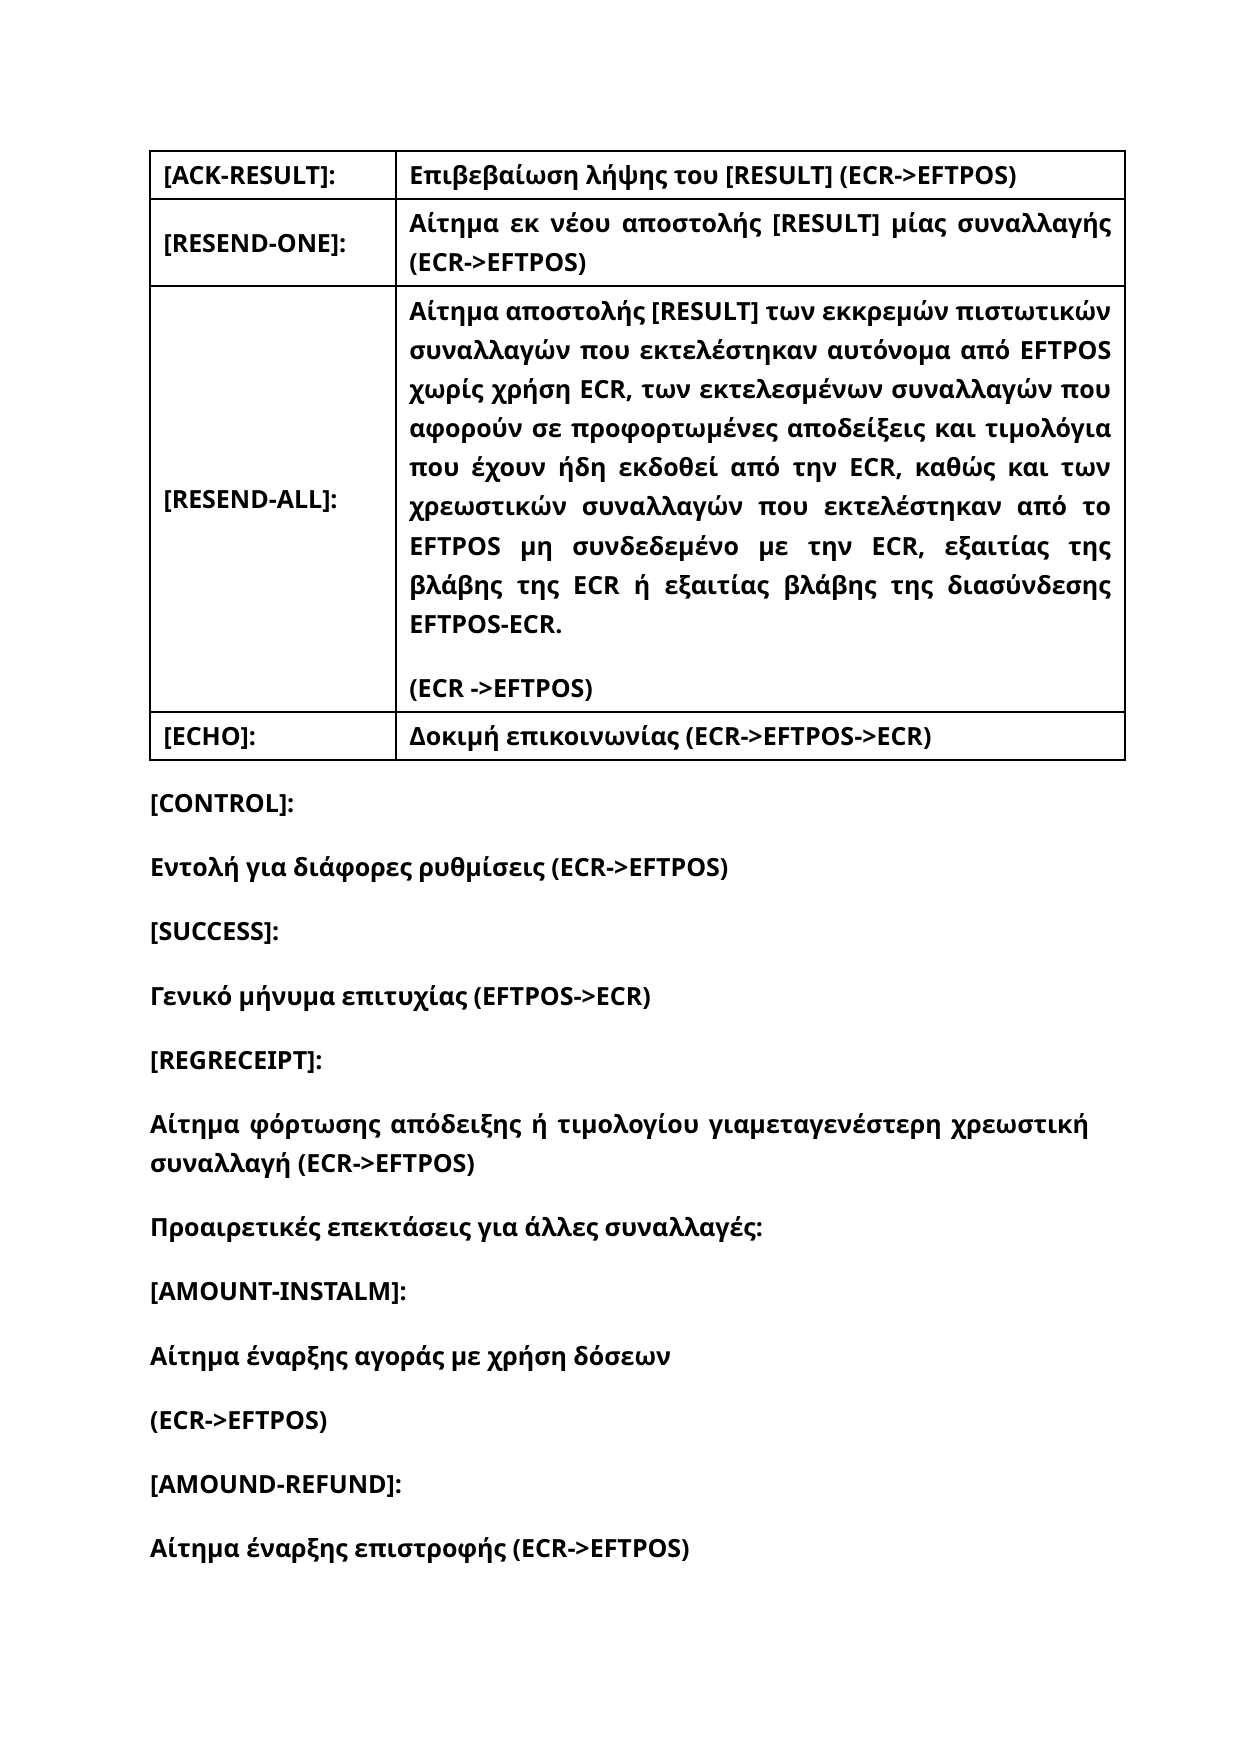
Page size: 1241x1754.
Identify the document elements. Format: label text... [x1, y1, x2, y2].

table_cell [RESEND-ΟΝΕ]: [151, 200, 395, 285]
table_cell Δοκιμή επικοινωνίας (ECR->EFTPOS->ECR) [397, 713, 1124, 759]
text [CONTROL]: [150, 786, 1090, 820]
text [SUCCESS]: [150, 914, 1090, 948]
text [REGRECEIPT]: [150, 1042, 1090, 1076]
text Προαιρετικές επεκτάσεις για άλλες συναλλαγές: [150, 1210, 1090, 1244]
text Αίτημα έναρξης επιστροφής (ECR->EFTPOS) [150, 1531, 1090, 1565]
table_cell Αίτημα εκ νέου αποστολής [RESULT] μίας συναλλαγής (ECR->EFTPOS) [397, 200, 1124, 285]
text Εντολή για διάφορες ρυθμίσεις (ECR->EFTPOS) [150, 850, 1090, 884]
table_cell [ECHO]: [151, 713, 395, 759]
table_cell Αίτημα αποστολής [RESULT] των εκκρεμών πιστωτικών συναλλαγών που εκτελέστηκαν αυτόνομα από EFTPOS χωρίς χρήση ECR, των εκτελεσμένων συναλλαγών που αφορούν σε προφορτωμένες αποδείξεις και τιμολόγια που έχουν ήδη εκδοθεί από την ECR, καθώς και των χρεωστικών συναλλαγών που εκτελέστηκαν από το EFTPOS μη συνδεδεμένο με την ECR, εξαιτίας της βλάβης της ECR ή εξαιτίας βλάβης της διασύνδεσης EFTPOS-ECR. (ECR ->EFTPOS) [397, 287, 1124, 711]
table_cell Επιβεβαίωση λήψης του [RESULT] (ECR->EFTPOS) [397, 152, 1124, 198]
text Αίτημα φόρτωσης απόδειξης ή τιμολογίου γιαμεταγενέστερη χρεωστική συναλλαγή (ECR->EFTPOS) [150, 1107, 1090, 1180]
table_cell [ACK-RESULT]: [151, 152, 395, 198]
table_cell [RESEND-ALL]: [151, 287, 395, 711]
text [AMOUND-REFUND]: [150, 1467, 1090, 1501]
text Αίτημα έναρξης αγοράς με χρήση δόσεων [150, 1338, 1090, 1372]
text [AMOUNT-INSTALM]: [150, 1274, 1090, 1308]
text (ECR->EFTPOS) [150, 1402, 1090, 1436]
text Γενικό μήνυμα επιτυχίας (EFTPOS->ECR) [150, 978, 1090, 1012]
